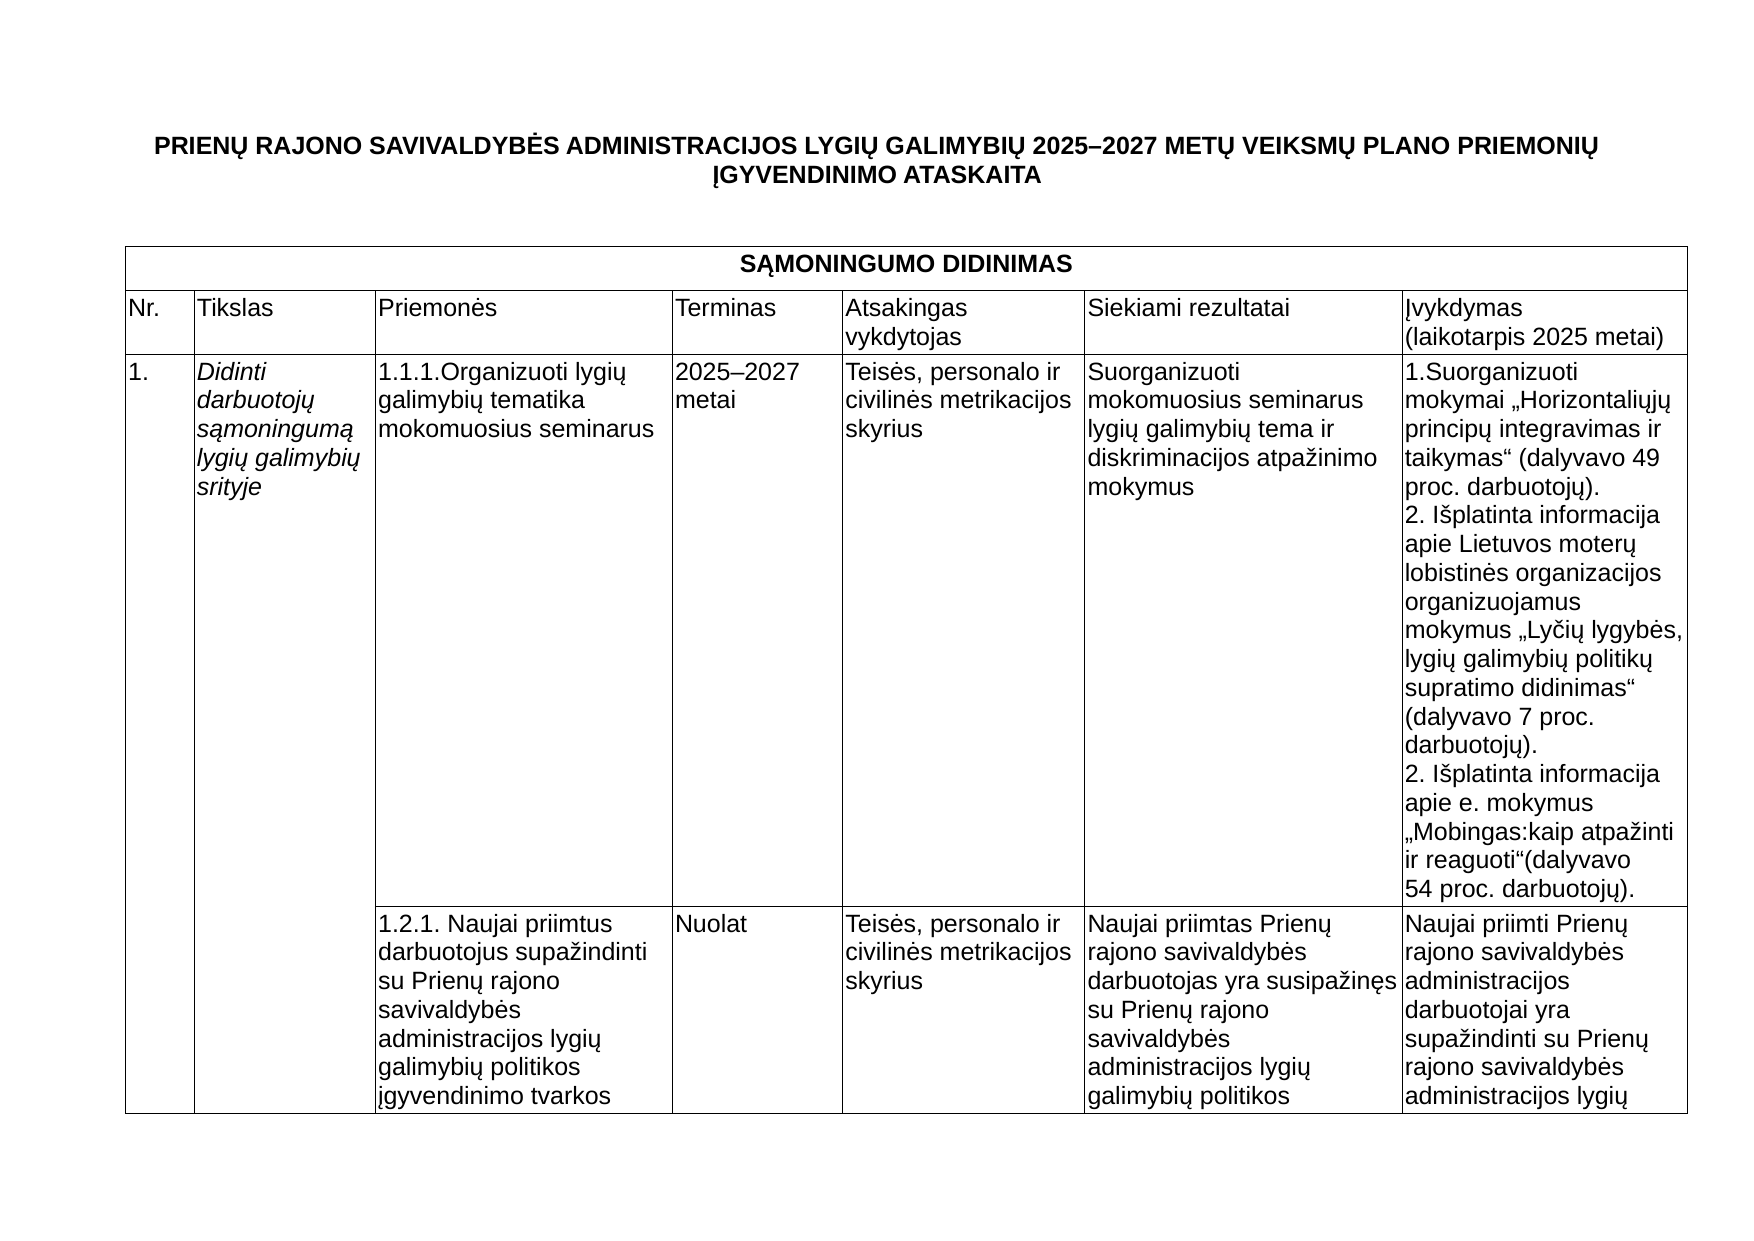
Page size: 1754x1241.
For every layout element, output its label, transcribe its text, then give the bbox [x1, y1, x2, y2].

table_cell Nuolat [673, 907, 842, 1113]
table_cell Nr. [126, 291, 194, 353]
table_cell Naujai priimti Prienų rajono savivaldybės administracijos darbuotojai yra supažindinti su Prienų rajono savivaldybės administracijos lygių [1403, 907, 1687, 1113]
table_cell Atsakingas vykdytojas [843, 291, 1084, 353]
table_cell 1. [126, 355, 194, 1113]
table_cell Terminas [673, 291, 842, 353]
table_cell Įvykdymas (laikotarpis 2025 metai) [1403, 291, 1687, 353]
table_cell Tikslas [195, 291, 375, 353]
table_cell Teisės, personalo ir civilinės metrikacijos skyrius [843, 355, 1084, 906]
table_cell 1.1.1.Organizuoti lygių galimybių tematika mokomuosius seminarus [376, 355, 672, 906]
table_cell Siekiami rezultatai [1085, 291, 1402, 353]
text PRIENŲ RAJONO SAVIVALDYBĖS ADMINISTRACIJOS LYGIŲ GALIMYBIŲ 2025–2027 METŲ VEIKSMŲ PLANO PRIEMONIŲ ĮGYVENDINIMO ATASKAITA [118, 131, 1636, 189]
table_cell Naujai priimtas Prienų rajono savivaldybės darbuotojas yra susipažinęs su Prienų rajono savivaldybės administracijos lygių galimybių politikos [1085, 907, 1402, 1113]
table_cell 2025–2027 metai [673, 355, 842, 906]
table_cell Teisės, personalo ir civilinės metrikacijos skyrius [843, 907, 1084, 1113]
table_cell 1.Suorganizuoti mokymai „Horizontaliųjų principų integravimas ir taikymas“ (dalyvavo 49 proc. darbuotojų). 2. Išplatinta informacija apie Lietuvos moterų lobistinės organizacijos organizuojamus mokymus „Lyčių lygybės, lygių galimybių politikų supratimo didinimas“ (dalyvavo 7 proc. darbuotojų). 2. Išplatinta informacija apie e. mokymus „Mobingas:kaip atpažinti ir reaguoti“(dalyvavo 54 proc. darbuotojų). [1403, 355, 1687, 906]
table_cell 1.2.1. Naujai priimtus darbuotojus supažindinti su Prienų rajono savivaldybės administracijos lygių galimybių politikos įgyvendinimo tvarkos [376, 907, 672, 1113]
table_cell Priemonės [376, 291, 672, 353]
table_cell Didinti darbuotojų sąmoningumą lygių galimybių srityje [195, 355, 375, 1113]
table_header SĄMONINGUMO DIDINIMAS [126, 247, 1687, 290]
table_cell Suorganizuoti mokomuosius seminarus lygių galimybių tema ir diskriminacijos atpažinimo mokymus [1085, 355, 1402, 906]
